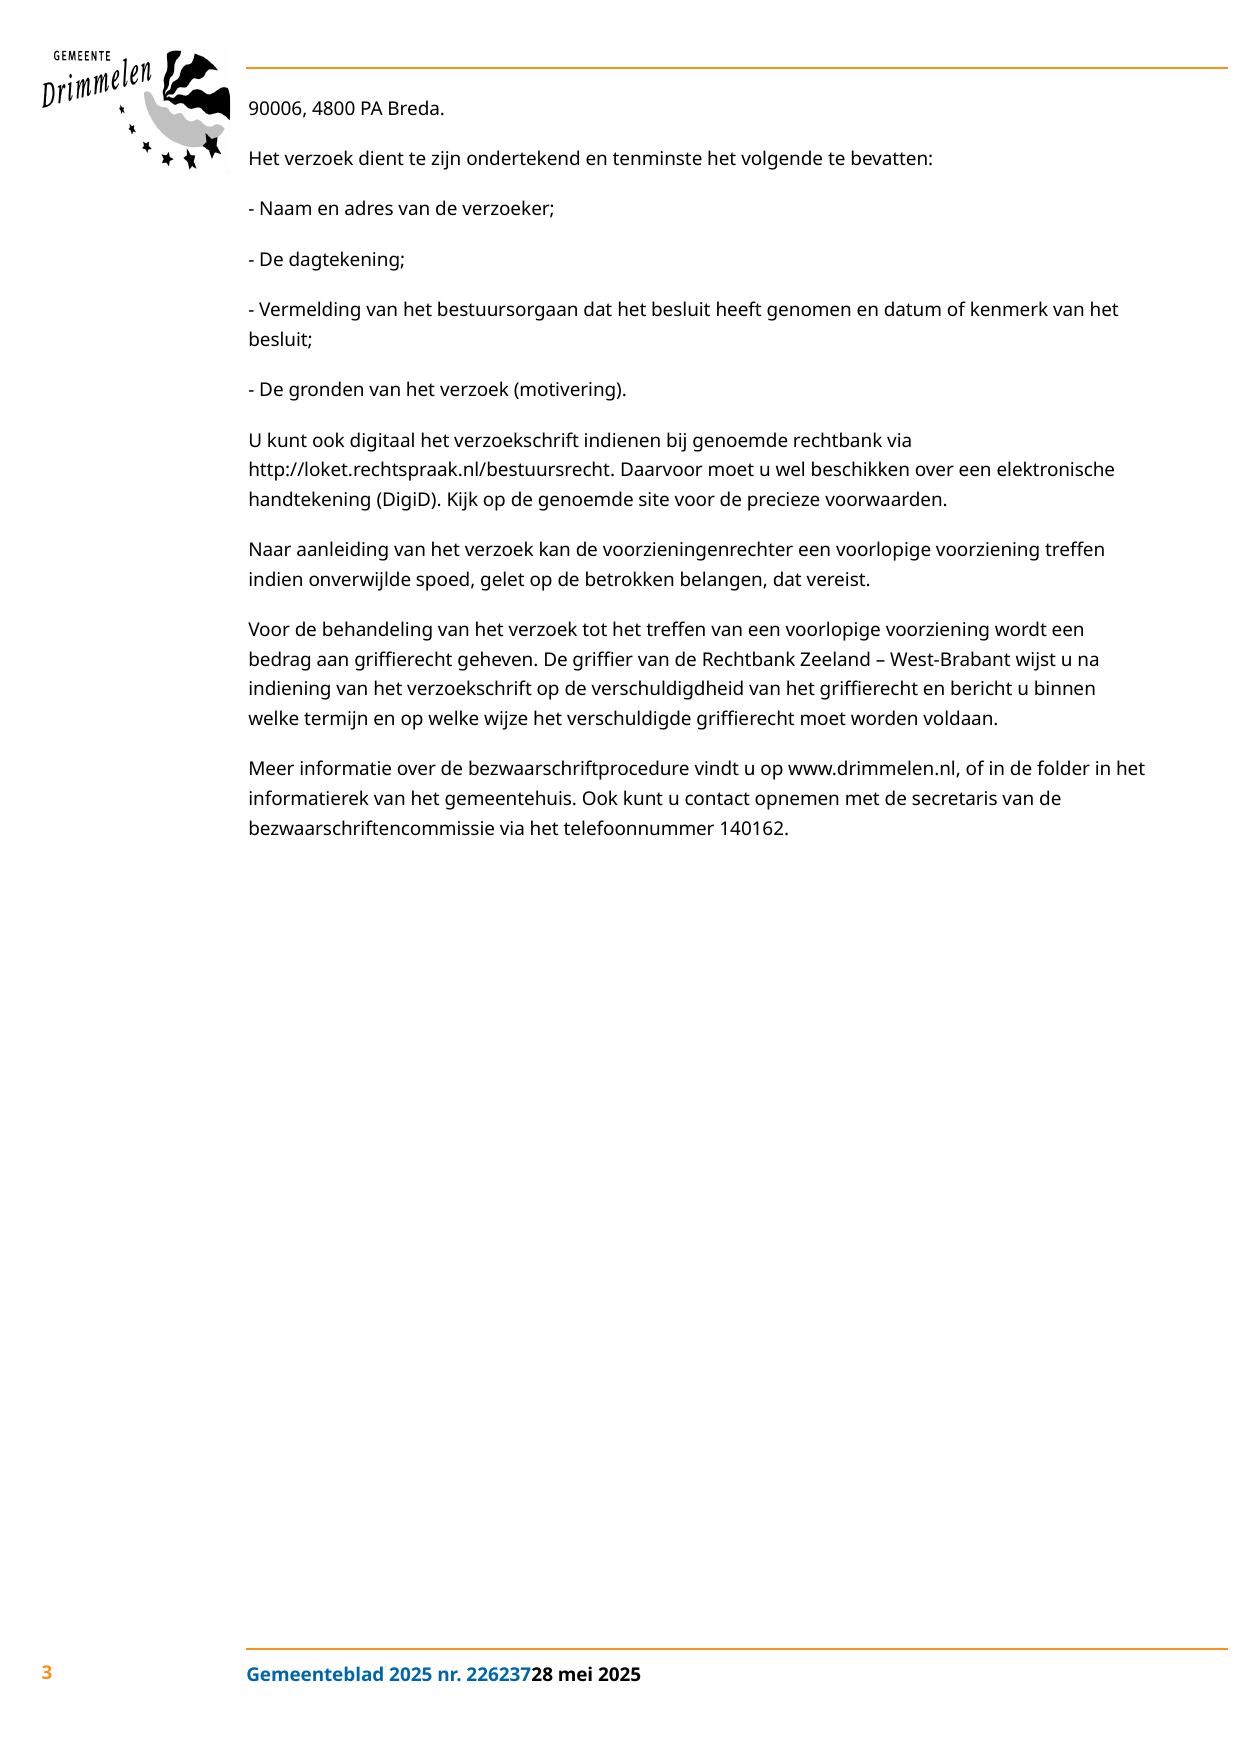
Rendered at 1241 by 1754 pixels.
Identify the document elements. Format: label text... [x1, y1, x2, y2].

text Meer informatie over de bezwaarschriftprocedure vindt u op www.drimmelen.nl, of in de folder in het informatierek van het gemeentehuis. Ook kunt u contact opnemen met de secretaris van de bezwaarschriftencommissie via het telefoonnummer 140162. [248, 756, 1152, 841]
text - Naam en adres van de verzoeker; [248, 196, 1152, 221]
text U kunt ook digitaal het verzoekschrift indienen bij genoemde rechtbank via http://loket.rechtspraak.nl/bestuursrecht. Daarvoor moet u wel beschikken over een elektronische handtekening (DigiD). Kijk op de genoemde site voor de precieze voorwaarden. [248, 427, 1152, 512]
text 90006, 4800 PA Breda. [248, 95, 1152, 121]
text - Vermelding van het bestuursorgaan dat het besluit heeft genomen en datum of kenmerk van het besluit; [248, 296, 1152, 352]
text Naar aanleiding van het verzoek kan de voorzieningenrechter een voorlopige voorziening treffen indien onverwijlde spoed, gelet op de betrokken belangen, dat vereist. [248, 536, 1152, 592]
text - De dagtekening; [248, 246, 1152, 272]
text - De gronden van het verzoek (motivering). [248, 376, 1152, 402]
text Het verzoek dient te zijn ondertekend en tenminste het volgende te bevatten: [248, 145, 1152, 171]
picture [41, 47, 231, 172]
text Voor de behandeling van het verzoek tot het treffen van een voorlopige voorziening wordt een bedrag aan griffierecht geheven. De griffier van de Rechtbank Zeeland – West-Brabant wijst u na indiening van het verzoekschrift op de verschuldigdheid van het griffierecht en bericht u binnen welke termijn en op welke wijze het verschuldigde griffierecht moet worden voldaan. [248, 616, 1152, 731]
